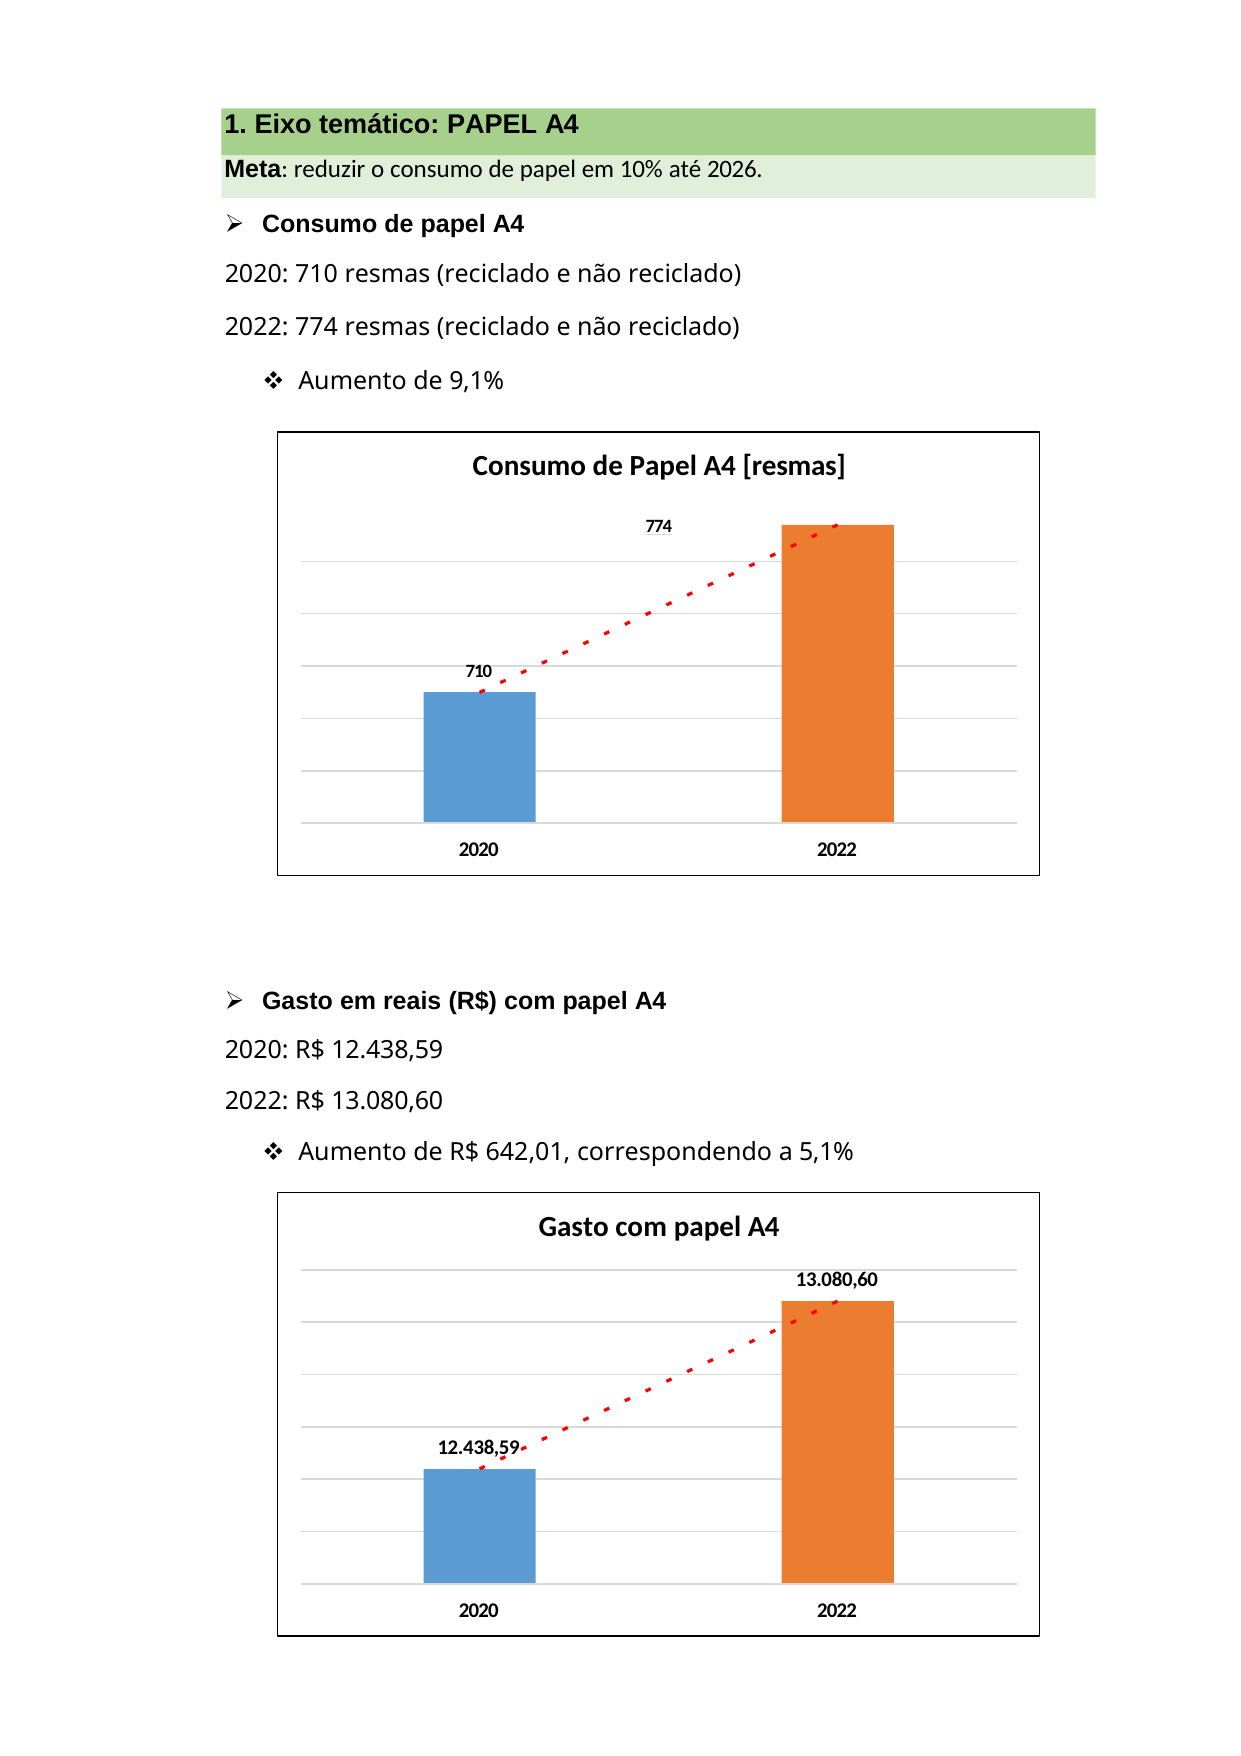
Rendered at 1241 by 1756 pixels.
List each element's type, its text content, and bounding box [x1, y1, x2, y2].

list Gasto em reais (R$) com papel A4 [224, 986, 1167, 1015]
text 2020: 710 resmas (reciclado e não reciclado) 2022: 774 resmas (reciclado e não reciclado) [224, 255, 776, 343]
subtitle 2020: R$ 12.438,59 [224, 1032, 1167, 1066]
list Consumo de papel A4 [224, 209, 1167, 238]
list Aumento de R$ 642,01, correspondendo a 5,1% [262, 1133, 1167, 1167]
text 2022: R$ 13.080,60 [224, 1082, 1167, 1117]
list Aumento de 9,1% [262, 362, 1167, 396]
